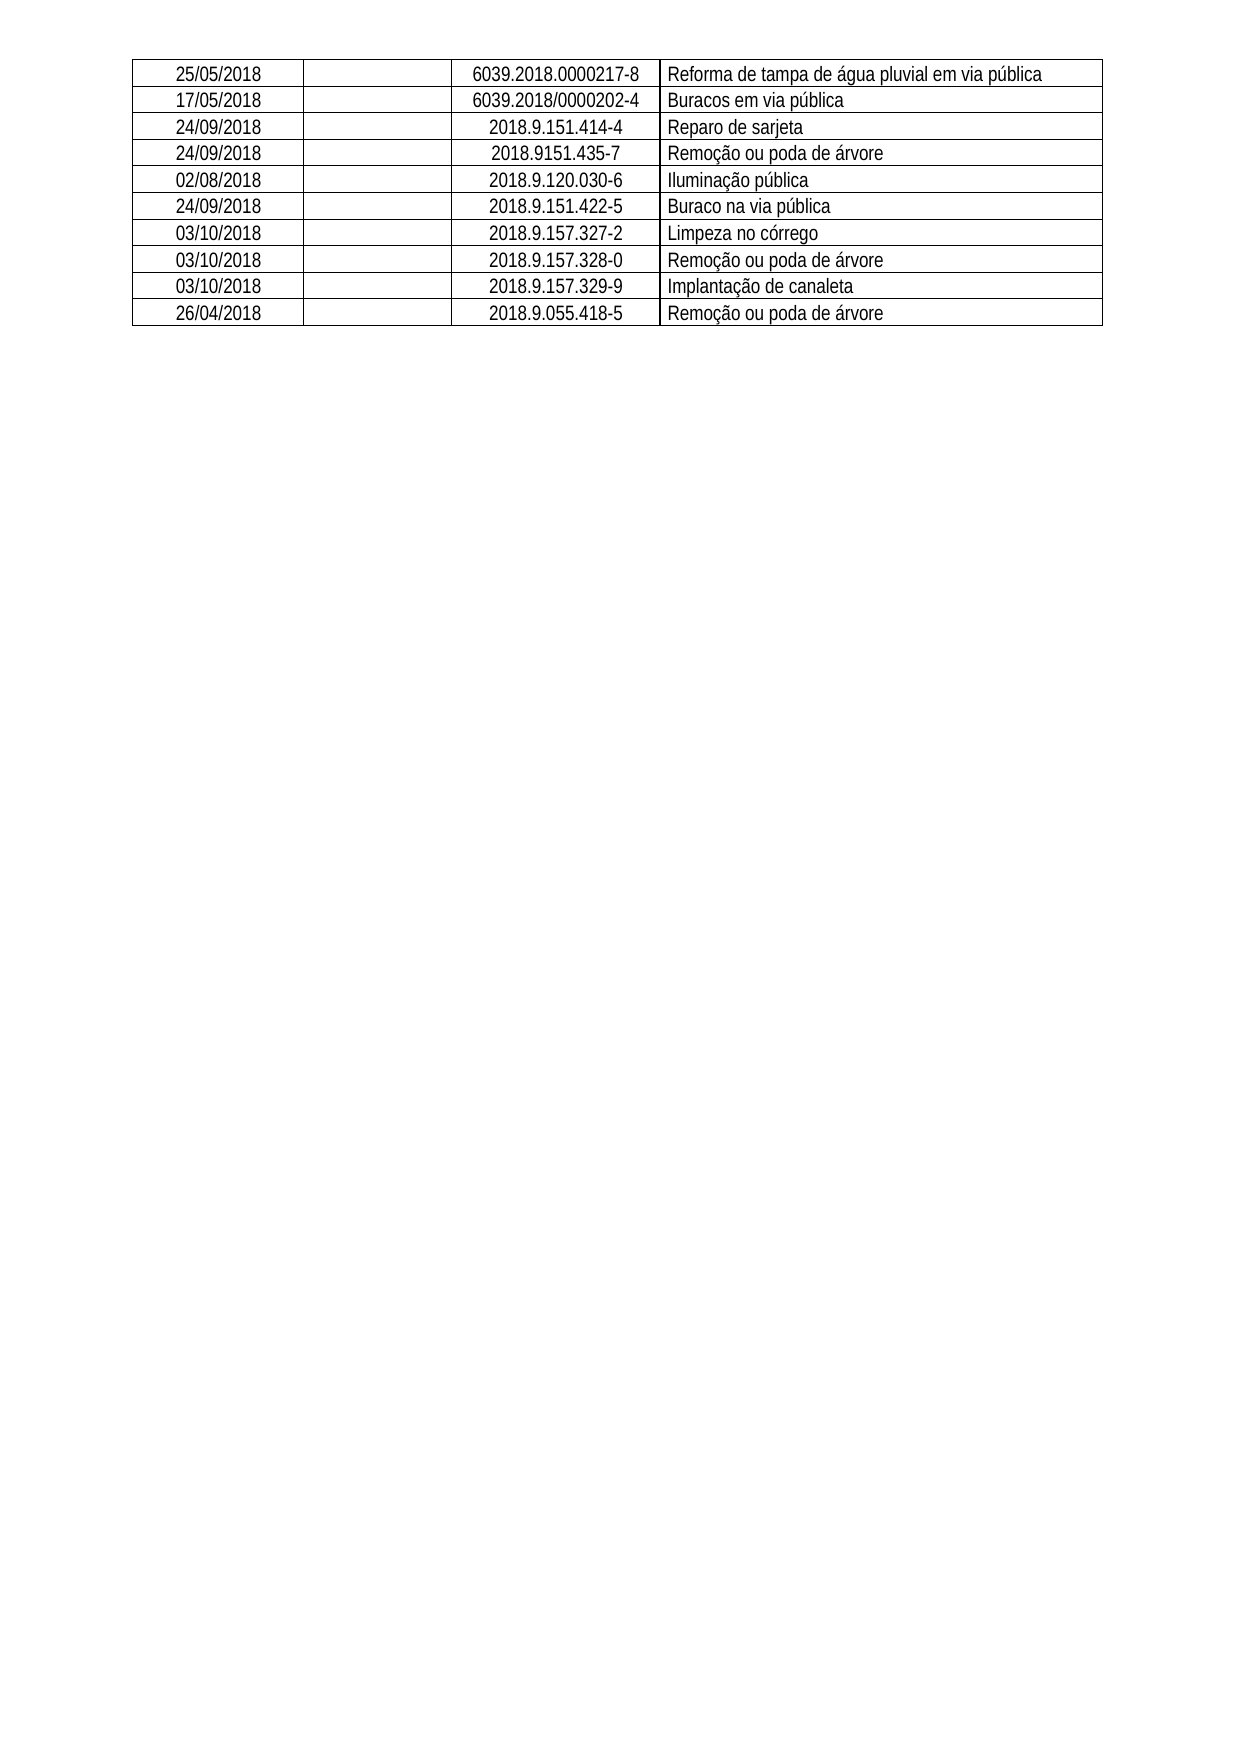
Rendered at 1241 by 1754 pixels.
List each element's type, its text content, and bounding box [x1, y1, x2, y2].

table_cell 24/09/2018 [133, 113, 303, 139]
table_cell Reforma de tampa de água pluvial em via pública [661, 60, 1102, 86]
table_cell 24/09/2018 [133, 193, 303, 218]
table_cell 03/10/2018 [133, 220, 303, 245]
table_cell [304, 113, 451, 139]
table_cell 6039.2018/0000202-4 [452, 87, 659, 112]
table_cell Iluminação pública [661, 166, 1102, 192]
table_cell 2018.9.151.422-5 [452, 193, 659, 218]
table_cell 6039.2018.0000217-8 [452, 60, 659, 86]
table_cell 24/09/2018 [133, 140, 303, 165]
table_cell Buraco na via pública [661, 193, 1102, 218]
table_cell 2018.9.120.030-6 [452, 166, 659, 192]
table_cell Remoção ou poda de árvore [661, 299, 1102, 325]
table_cell 2018.9.151.414-4 [452, 113, 659, 139]
table_cell 2018.9.055.418-5 [452, 299, 659, 325]
table_cell 03/10/2018 [133, 273, 303, 298]
table_cell [304, 87, 451, 112]
table_cell 03/10/2018 [133, 246, 303, 272]
table_cell [304, 60, 451, 86]
table_cell 25/05/2018 [133, 60, 303, 86]
table_cell 26/04/2018 [133, 299, 303, 325]
table_cell 2018.9.157.328-0 [452, 246, 659, 272]
table_cell [304, 246, 451, 272]
table_cell Remoção ou poda de árvore [661, 140, 1102, 165]
table_cell Limpeza no córrego [661, 220, 1102, 245]
table_cell [304, 273, 451, 298]
table_cell 2018.9.157.329-9 [452, 273, 659, 298]
table_cell 2018.9151.435-7 [452, 140, 659, 165]
table_cell [304, 140, 451, 165]
table_cell 02/08/2018 [133, 166, 303, 192]
table_cell 17/05/2018 [133, 87, 303, 112]
table_cell [304, 193, 451, 218]
table_cell [304, 166, 451, 192]
table_cell Buracos em via pública [661, 87, 1102, 112]
table_cell Implantação de canaleta [661, 273, 1102, 298]
table_cell 2018.9.157.327-2 [452, 220, 659, 245]
table_cell Reparo de sarjeta [661, 113, 1102, 139]
table_cell [304, 299, 451, 325]
table_cell Remoção ou poda de árvore [661, 246, 1102, 272]
table_cell [304, 220, 451, 245]
